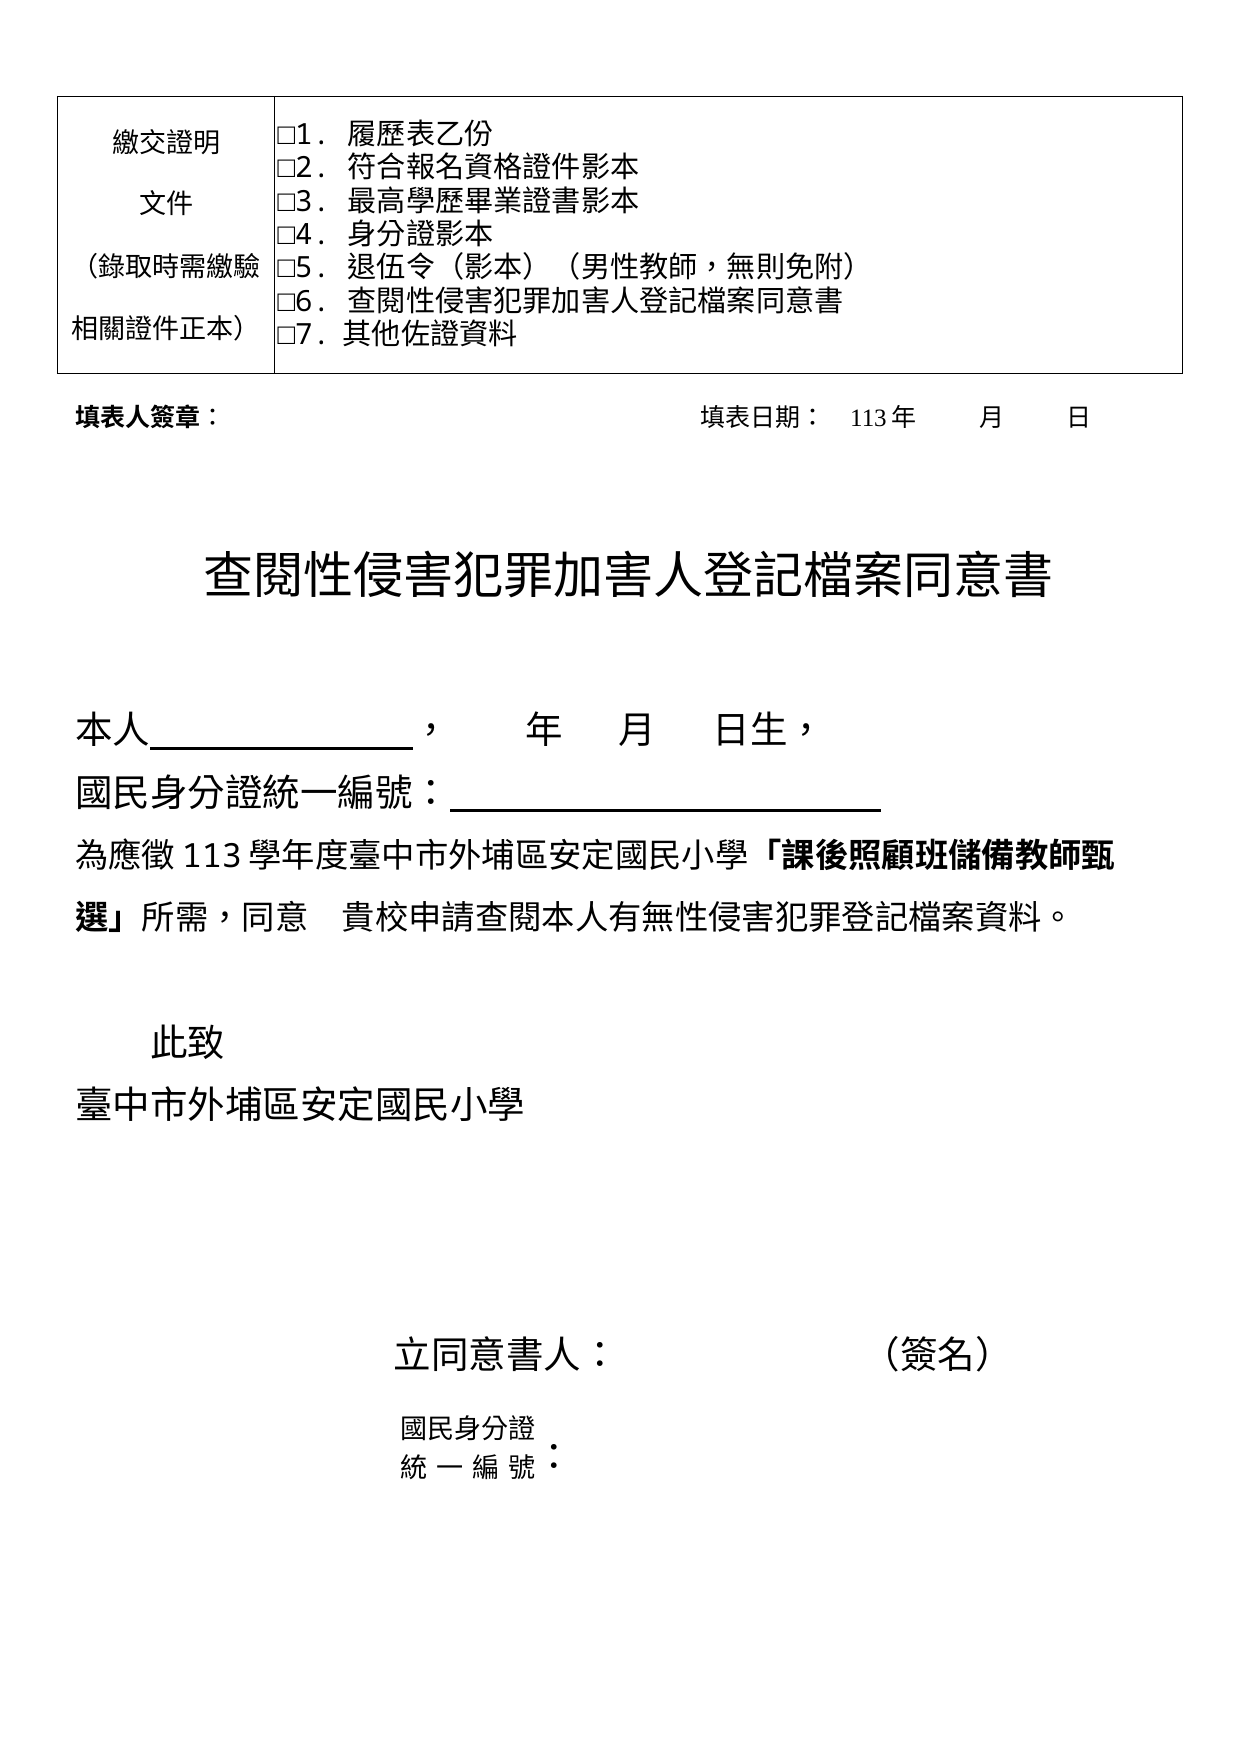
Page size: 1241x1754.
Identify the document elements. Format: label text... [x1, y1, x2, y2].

text 查閱性侵害犯罪加害人登記檔案同意書 [75, 498, 1181, 623]
text 本人 ， 年 月 日生， [75, 686, 1165, 748]
text 此致 [75, 998, 1165, 1061]
text 為應徵113學年度臺中市外埔區安定國民小學「課後照顧班儲備教師甄選」所需，同意 貴校申請查閱本人有無性侵害犯罪登記檔案資料。 [75, 811, 1165, 936]
text 填表人簽章： 填表日期： 113年 月 日 [75, 374, 1165, 436]
table_cell □1. 履歷表乙份 □2. 符合報名資格證件影本 □3. 最高學歷畢業證書影本 □4. 身分證影本 □5. 退伍令（影本）（男性教師，無則免附） □6. 查閱性侵害犯罪加害人登記檔案同意書 □7. 其他佐證資料 [275, 97, 1182, 372]
text 國民身分證統一編號： [75, 748, 1165, 811]
text 立同意書人： （簽名） [75, 1311, 1165, 1373]
text 國民身分證統一編號： [75, 1373, 1165, 1498]
text 臺中市外埔區安定國民小學 [75, 1061, 1165, 1123]
table_cell 繳交證明 文件 （錄取時需繳驗相關證件正本） [58, 97, 274, 372]
